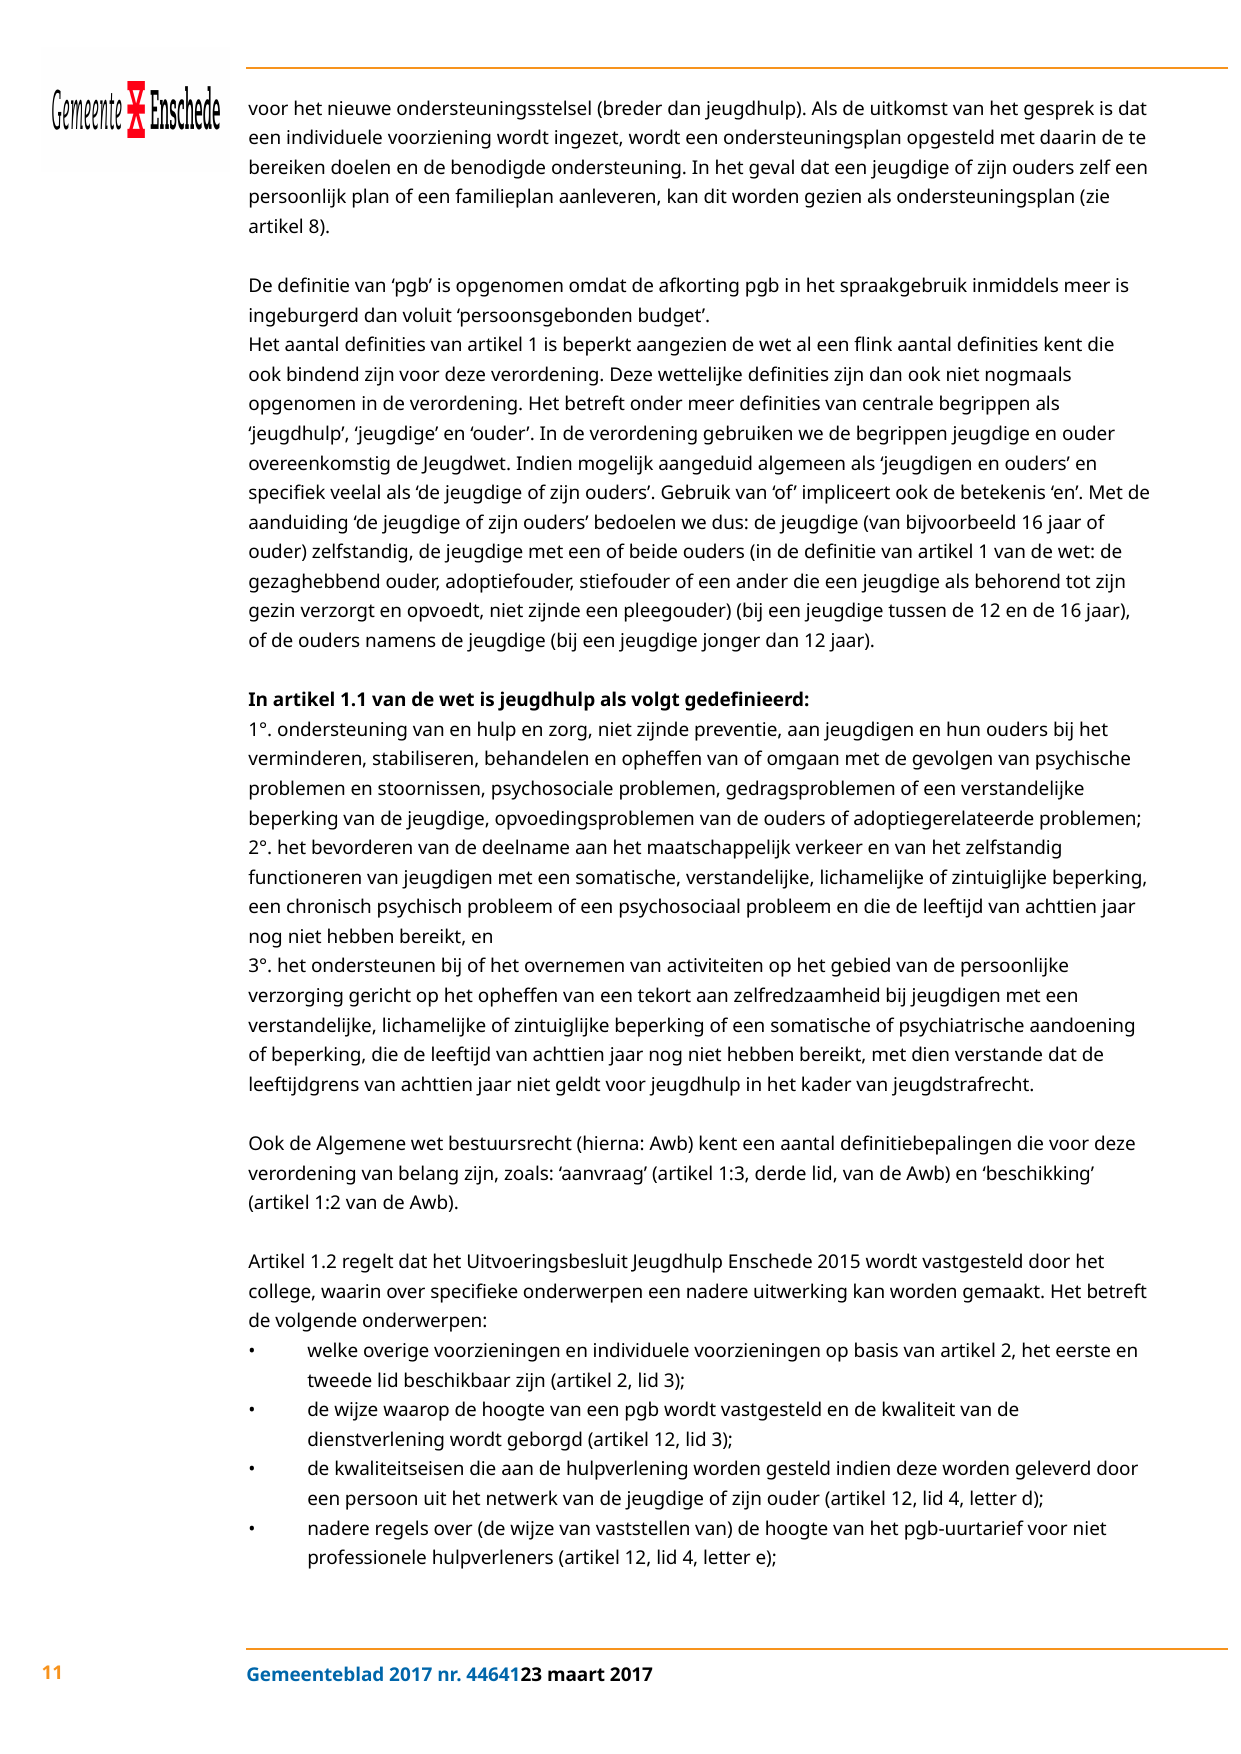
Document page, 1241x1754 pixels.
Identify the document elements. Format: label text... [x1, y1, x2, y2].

text 3°. het ondersteunen bij of het overnemen van activiteiten op het gebied van de persoonlijke verzorging gericht op het opheffen van een tekort aan zelfredzaamheid bij jeugdigen met een verstandelijke, lichamelijke of zintuiglijke beperking of een somatische of psychiatrische aandoening of beperking, die de leeftijd van achttien jaar nog niet hebben bereikt, met dien verstande dat de leeftijdgrens van achttien jaar niet geldt voor jeugdhulp in het kader van jeugdstrafrecht. [248, 953, 1152, 1097]
text voor het nieuwe ondersteuningsstelsel (breder dan jeugdhulp). Als de uitkomst van het gesprek is dat een individuele voorziening wordt ingezet, wordt een ondersteuningsplan opgesteld met daarin de te bereiken doelen en de benodigde ondersteuning. In het geval dat een jeugdige of zijn ouders zelf een persoonlijk plan of een familieplan aanleveren, kan dit worden gezien als ondersteuningsplan (zie artikel 8). [248, 95, 1152, 239]
picture [41, 47, 231, 172]
text Het aantal definities van artikel 1 is beperkt aangezien de wet al een flink aantal definities kent die ook bindend zijn voor deze verordening. Deze wettelijke definities zijn dan ook niet nogmaals opgenomen in de verordening. Het betreft onder meer definities van centrale begrippen als ‘jeugdhulp’, ‘jeugdige’ en ‘ouder’. In de verordening gebruiken we de begrippen jeugdige en ouder overeenkomstig de Jeugdwet. Indien mogelijk aangeduid algemeen als ‘jeugdigen en ouders’ en specifiek veelal als ‘de jeugdige of zijn ouders’. Gebruik van ‘of’ impliceert ook de betekenis ‘en’. Met de aanduiding ‘de jeugdige of zijn ouders’ bedoelen we dus: de jeugdige (van bijvoorbeeld 16 jaar of ouder) zelfstandig, de jeugdige met een of beide ouders (in de definitie van artikel 1 van de wet: de gezaghebbend ouder, adoptiefouder, stiefouder of een ander die een jeugdige als behorend tot zijn gezin verzorgt en opvoedt, niet zijnde een pleegouder) (bij een jeugdige tussen de 12 en de 16 jaar), of de ouders namens de jeugdige (bij een jeugdige jonger dan 12 jaar). [248, 331, 1152, 653]
list welke overige voorzieningen en individuele voorzieningen op basis van artikel 2, het eerste en tweede lid beschikbaar zijn (artikel 2, lid 3); [248, 1337, 1152, 1393]
list nadere regels over (de wijze van vaststellen van) de hoogte van het pgb-uurtarief voor niet professionele hulpverleners (artikel 12, lid 4, letter e); [248, 1515, 1152, 1570]
list de kwaliteitseisen die aan de hulpverlening worden gesteld indien deze worden geleverd door een persoon uit het netwerk van de jeugdige of zijn ouder (artikel 12, lid 4, letter d); [248, 1456, 1152, 1511]
text 1°. ondersteuning van en hulp en zorg, niet zijnde preventie, aan jeugdigen en hun ouders bij het verminderen, stabiliseren, behandelen en opheffen van of omgaan met de gevolgen van psychische problemen en stoornissen, psychosociale problemen, gedragsproblemen of een verstandelijke beperking van de jeugdige, opvoedingsproblemen van de ouders of adoptiegerelateerde problemen; [248, 716, 1152, 831]
text De definitie van ‘pgb’ is opgenomen omdat de afkorting pgb in het spraakgebruik inmiddels meer is ingeburgerd dan voluit ‘persoonsgebonden budget’. [248, 272, 1152, 328]
list de wijze waarop de hoogte van een pgb wordt vastgesteld en de kwaliteit van de dienstverlening wordt geborgd (artikel 12, lid 3); [248, 1396, 1152, 1452]
text In artikel 1.1 van de wet is jeugdhulp als volgt gedefinieerd: [248, 686, 1152, 712]
text 2°. het bevorderen van de deelname aan het maatschappelijk verkeer en van het zelfstandig functioneren van jeugdigen met een somatische, verstandelijke, lichamelijke of zintuiglijke beperking, een chronisch psychisch probleem of een psychosociaal probleem en die de leeftijd van achttien jaar nog niet hebben bereikt, en [248, 834, 1152, 949]
text Ook de Algemene wet bestuursrecht (hierna: Awb) kent een aantal definitiebepalingen die voor deze verordening van belang zijn, zoals: ‘aanvraag’ (artikel 1:3, derde lid, van de Awb) en ‘beschikking’ (artikel 1:2 van de Awb). [248, 1130, 1152, 1215]
text Artikel 1.2 regelt dat het Uitvoeringsbesluit Jeugdhulp Enschede 2015 wordt vastgesteld door het college, waarin over specifieke onderwerpen een nadere uitwerking kan worden gemaakt. Het betreft de volgende onderwerpen: [248, 1248, 1152, 1333]
